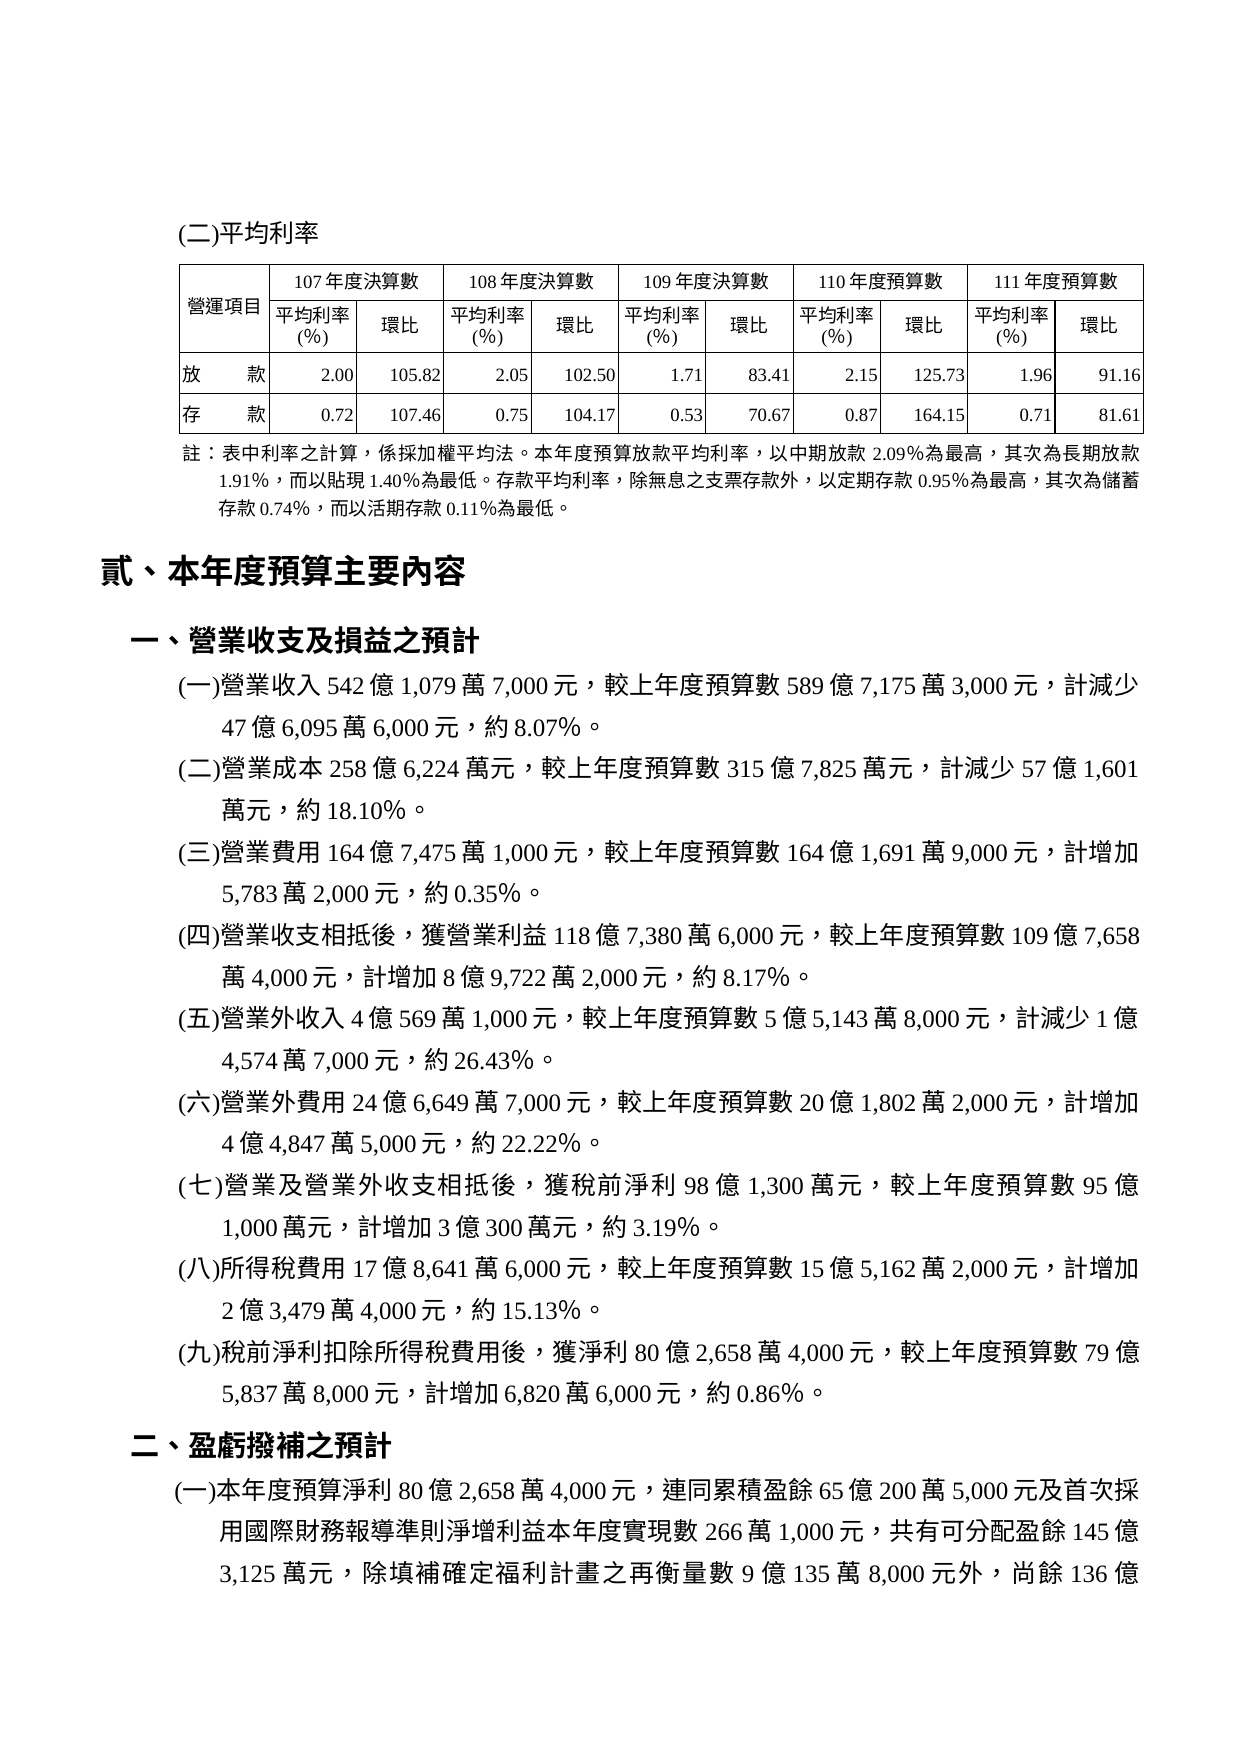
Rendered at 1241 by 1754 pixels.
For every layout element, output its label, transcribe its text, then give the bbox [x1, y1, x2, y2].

table_cell 0.87 [794, 394, 880, 433]
table_header 109年度決算數 [619, 265, 793, 299]
text (二)平均利率 [178, 206, 1140, 252]
table_cell 102.50 [532, 353, 618, 392]
table_cell 環比 [1056, 301, 1143, 352]
text (六)營業外費用24億6,649萬7,000元，較上年度預算數20億1,802萬2,000元，計增加4億4,847萬5,000元，約22.22％。 [178, 1077, 1140, 1160]
text (五)營業外收入4億569萬1,000元，較上年度預算數5億5,143萬8,000元，計減少1億4,574萬7,000元，約26.43％。 [178, 993, 1140, 1077]
table_cell 0.75 [444, 394, 531, 433]
subtitle 一、營業收支及損益之預計 [130, 618, 1140, 660]
table_header 108年度決算數 [444, 265, 618, 299]
table_cell 125.73 [881, 353, 967, 392]
text (四)營業收支相抵後，獲營業利益118億7,380萬6,000元，較上年度預算數109億7,658萬4,000元，計增加8億9,722萬2,000元，約8.17％。 [178, 910, 1140, 993]
table_cell 放款 [180, 353, 269, 392]
subtitle 二、盈虧撥補之預計 [130, 1422, 1140, 1465]
table_cell 平均利率(％) [968, 301, 1054, 352]
table_cell 105.82 [357, 353, 443, 392]
table_header 107年度決算數 [270, 265, 443, 299]
table_cell 1.71 [619, 353, 705, 392]
table_cell 83.41 [706, 353, 793, 392]
table_cell 104.17 [532, 394, 618, 433]
table_cell 平均利率(％) [270, 301, 356, 352]
table_cell 環比 [881, 301, 967, 352]
table_cell 2.00 [270, 353, 356, 392]
table_cell 107.46 [357, 394, 443, 433]
table_cell 平均利率(％) [619, 301, 705, 352]
table_header 營運項目 [180, 265, 269, 352]
table_cell 164.15 [881, 394, 967, 433]
text (八)所得稅費用17億8,641萬6,000元，較上年度預算數15億5,162萬2,000元，計增加2億3,479萬4,000元，約15.13％。 [178, 1243, 1140, 1327]
table_cell 環比 [706, 301, 793, 352]
table_cell 環比 [357, 301, 443, 352]
table_cell 91.16 [1056, 353, 1143, 392]
table_cell 70.67 [706, 394, 793, 433]
table_cell 平均利率(％) [444, 301, 531, 352]
table_cell 平均利率(％) [794, 301, 880, 352]
table_header 110年度預算數 [794, 265, 967, 299]
table_cell 2.05 [444, 353, 531, 392]
text (三)營業費用164億7,475萬1,000元，較上年度預算數164億1,691萬9,000元，計增加5,783萬2,000元，約0.35％。 [178, 827, 1140, 910]
table_header 111年度預算數 [968, 265, 1143, 299]
table_cell 環比 [532, 301, 618, 352]
table_cell 81.61 [1056, 394, 1143, 433]
text (九)稅前淨利扣除所得稅費用後，獲淨利80億2,658萬4,000元，較上年度預算數79億5,837萬8,000元，計增加6,820萬6,000元，約0.86％。 [178, 1327, 1140, 1410]
table_cell 0.72 [270, 394, 356, 433]
text (一)營業收入542億1,079萬7,000元，較上年度預算數589億7,175萬3,000元，計減少47億6,095萬6,000元，約8.07％。 [178, 660, 1140, 743]
table_cell 註：表中利率之計算，係採加權平均法。本年度預算放款平均利率，以中期放款2.09％為最高，其次為長期放款1.91％，而以貼現1.40％為最低。存款平均利率，除無息之支票存款外，以定期存款0.95％為最高，其次為儲蓄存款0.74％，而以活期存款0.11％為最低。 [180, 434, 1143, 520]
table_cell 存款 [180, 394, 269, 433]
table_cell 0.71 [968, 394, 1054, 433]
text (七)營業及營業外收支相抵後，獲稅前淨利98億1,300萬元，較上年度預算數95億1,000萬元，計增加3億300萬元，約3.19％。 [178, 1160, 1140, 1243]
text (二)營業成本258億6,224萬元，較上年度預算數315億7,825萬元，計減少57億1,601萬元，約18.10％。 [178, 743, 1140, 827]
table_cell 1.96 [968, 353, 1054, 392]
subtitle 貳、本年度預算主要內容 [100, 545, 1140, 593]
table_cell 0.53 [619, 394, 705, 433]
text (一)本年度預算淨利80億2,658萬4,000元，連同累積盈餘65億200萬5,000元及首次採用國際財務報導準則淨增利益本年度實現數266萬1,000元，共有可分配盈餘145億3,125萬元，除填補確定福利計畫之再衡量數9億135萬8,000元外，尚餘136億 [174, 1465, 1140, 1590]
table_cell 2.15 [794, 353, 880, 392]
